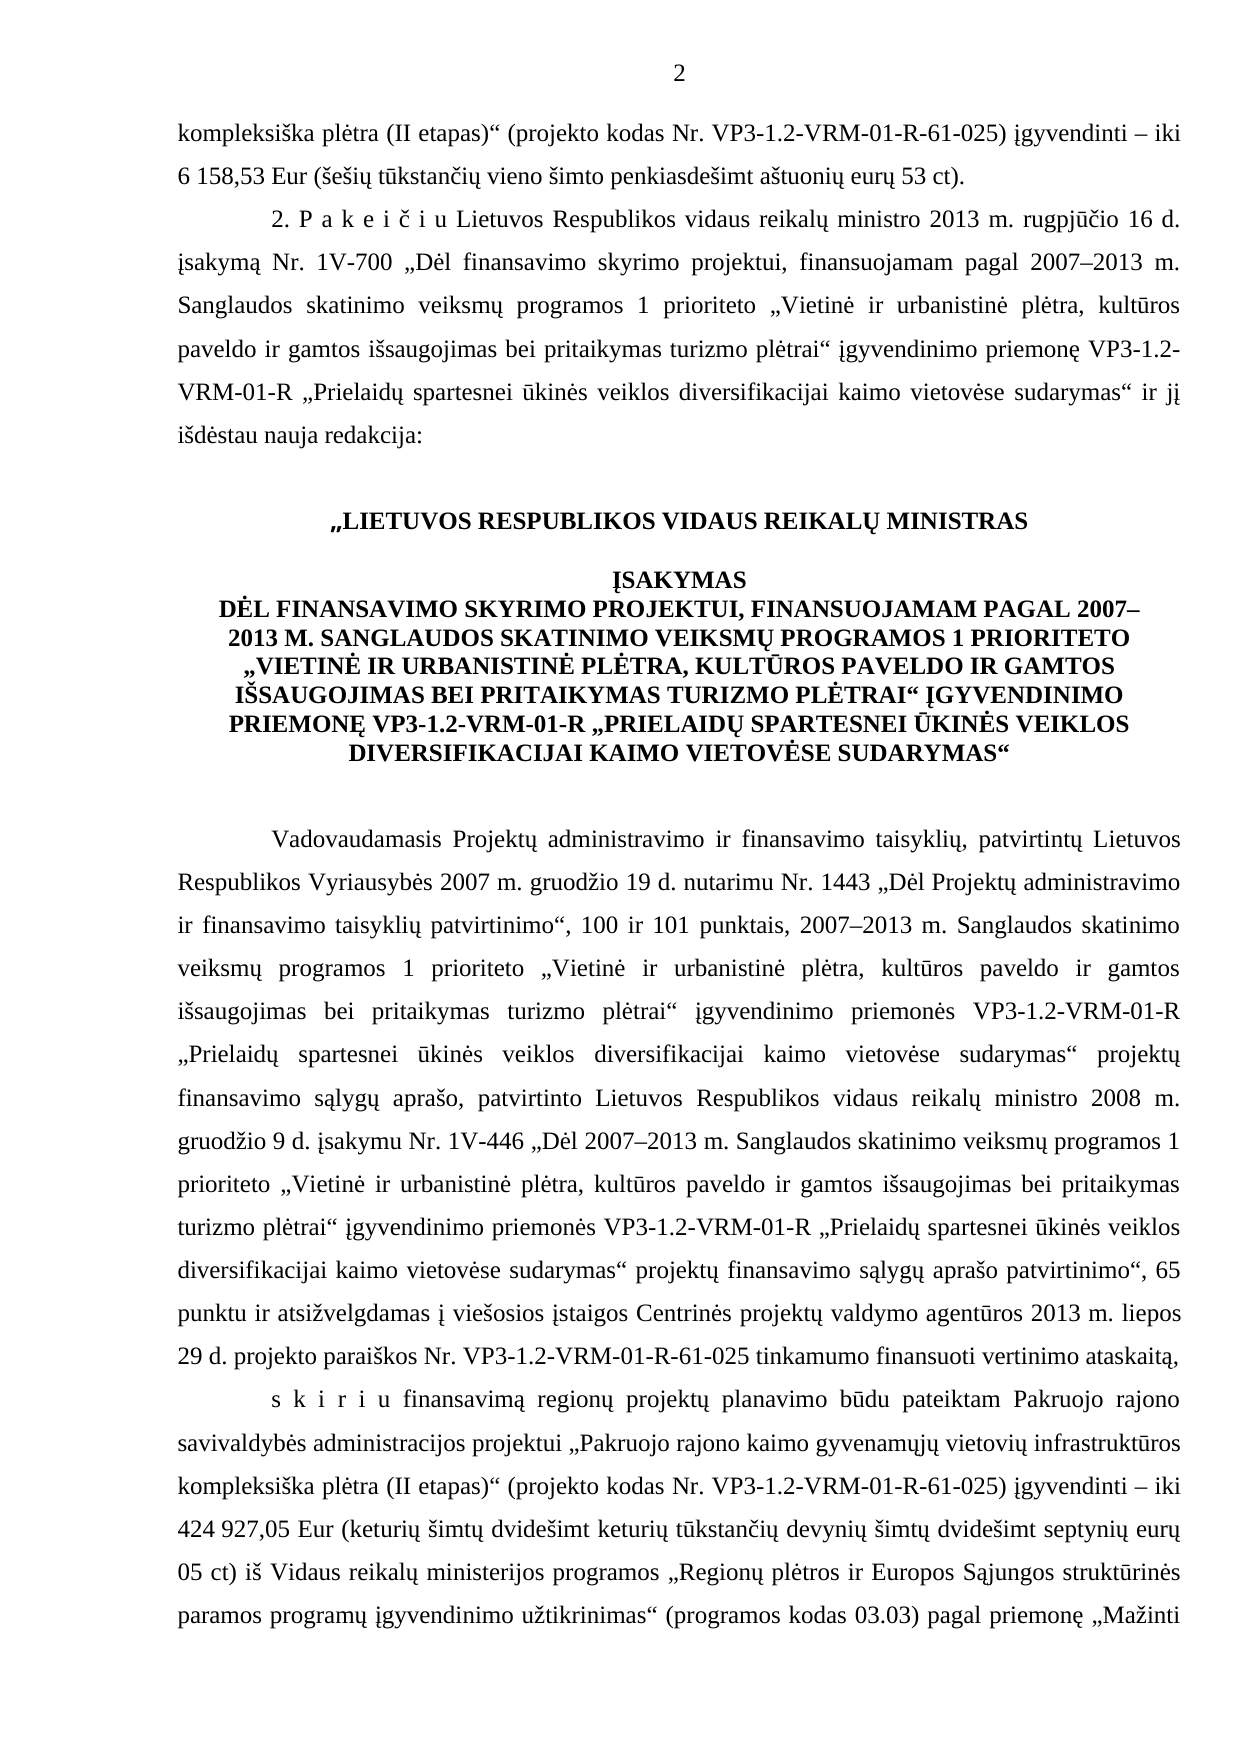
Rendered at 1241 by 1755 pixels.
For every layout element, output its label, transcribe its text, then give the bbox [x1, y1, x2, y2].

text s k i r i u finansavimą regionų projektų planavimo būdu pateiktam Pakruojo rajono savivaldybės administracijos projektui „Pakruojo rajono kaimo gyvenamųjų vietovių infrastruktūros kompleksiška plėtra (II etapas)“ (projekto kodas Nr. VP3-1.2-VRM-01-R-61-025) įgyvendinti – iki 424 927,05 Eur (keturių šimtų dvidešimt keturių tūkstančių devynių šimtų dvidešimt septynių eurų 05 ct) iš Vidaus reikalų ministerijos programos „Regionų plėtros ir Europos Sąjungos struktūrinės paramos programų įgyvendinimo užtikrinimas“ (programos kodas 03.03) pagal priemonę „Mažinti [177, 1384, 1181, 1629]
text DĖL FINANSAVIMO SKYRIMO PROJEKTUI, FINANSUOJAMAM PAGAL 2007–2013 M. SANGLAUDOS SKATINIMO VEIKSMŲ PROGRAMOS 1 PRIORITETO „VIETINĖ IR URBANISTINĖ PLĖTRA, KULTŪROS PAVELDO IR GAMTOS IŠSAUGOJIMAS BEI PRITAIKYMAS TURIZMO PLĖTRAI“ ĮGYVENDINIMO PRIEMONĘ VP3-1.2-VRM-01-R „PRIELAIDŲ SPARTESNEI ŪKINĖS VEIKLOS DIVERSIFIKACIJAI KAIMO VIETOVĖSE SUDARYMAS“ [177, 594, 1181, 766]
text ĮSAKYMAS [177, 565, 1181, 594]
text 2. P a k e i č i u Lietuvos Respublikos vidaus reikalų ministro 2013 m. rugpjūčio 16 d. įsakymą Nr. 1V-700 „Dėl finansavimo skyrimo projektui, finansuojamam pagal 2007–2013 m. Sanglaudos skatinimo veiksmų programos 1 prioriteto „Vietinė ir urbanistinė plėtra, kultūros paveldo ir gamtos išsaugojimas bei pritaikymas turizmo plėtrai“ įgyvendinimo priemonę VP3-1.2-VRM-01-R „Prielaidų spartesnei ūkinės veiklos diversifikacijai kaimo vietovėse sudarymas“ ir jį išdėstau nauja redakcija: [177, 204, 1181, 449]
text Vadovaudamasis Projektų administravimo ir finansavimo taisyklių, patvirtintų Lietuvos Respublikos Vyriausybės 2007 m. gruodžio 19 d. nutarimu Nr. 1443 „Dėl Projektų administravimo ir finansavimo taisyklių patvirtinimo“, 100 ir 101 punktais, 2007–2013 m. Sanglaudos skatinimo veiksmų programos 1 prioriteto „Vietinė ir urbanistinė plėtra, kultūros paveldo ir gamtos išsaugojimas bei pritaikymas turizmo plėtrai“ įgyvendinimo priemonės VP3-1.2-VRM-01-R „Prielaidų spartesnei ūkinės veiklos diversifikacijai kaimo vietovėse sudarymas“ projektų finansavimo sąlygų aprašo, patvirtinto Lietuvos Respublikos vidaus reikalų ministro 2008 m. gruodžio 9 d. įsakymu Nr. 1V-446 „Dėl 2007–2013 m. Sanglaudos skatinimo veiksmų programos 1 prioriteto „Vietinė ir urbanistinė plėtra, kultūros paveldo ir gamtos išsaugojimas bei pritaikymas turizmo plėtrai“ įgyvendinimo priemonės VP3-1.2-VRM-01-R „Prielaidų spartesnei ūkinės veiklos diversifikacijai kaimo vietovėse sudarymas“ projektų finansavimo sąlygų aprašo patvirtinimo“, 65 punktu ir atsižvelgdamas į viešosios įstaigos Centrinės projektų valdymo agentūros 2013 m. liepos 29 d. projekto paraiškos Nr. VP3-1.2-VRM-01-R-61-025 tinkamumo finansuoti vertinimo ataskaitą, [177, 824, 1181, 1370]
text kompleksiška plėtra (II etapas)“ (projekto kodas Nr. VP3-1.2-VRM-01-R-61-025) įgyvendinti – iki 6 158,53 Eur (šešių tūkstančių vieno šimto penkiasdešimt aštuonių eurų 53 ct). [177, 118, 1181, 190]
text „LIETUVOS RESPUBLIKOS VIDAUS REIKALŲ MINISTRAS [177, 502, 1181, 536]
